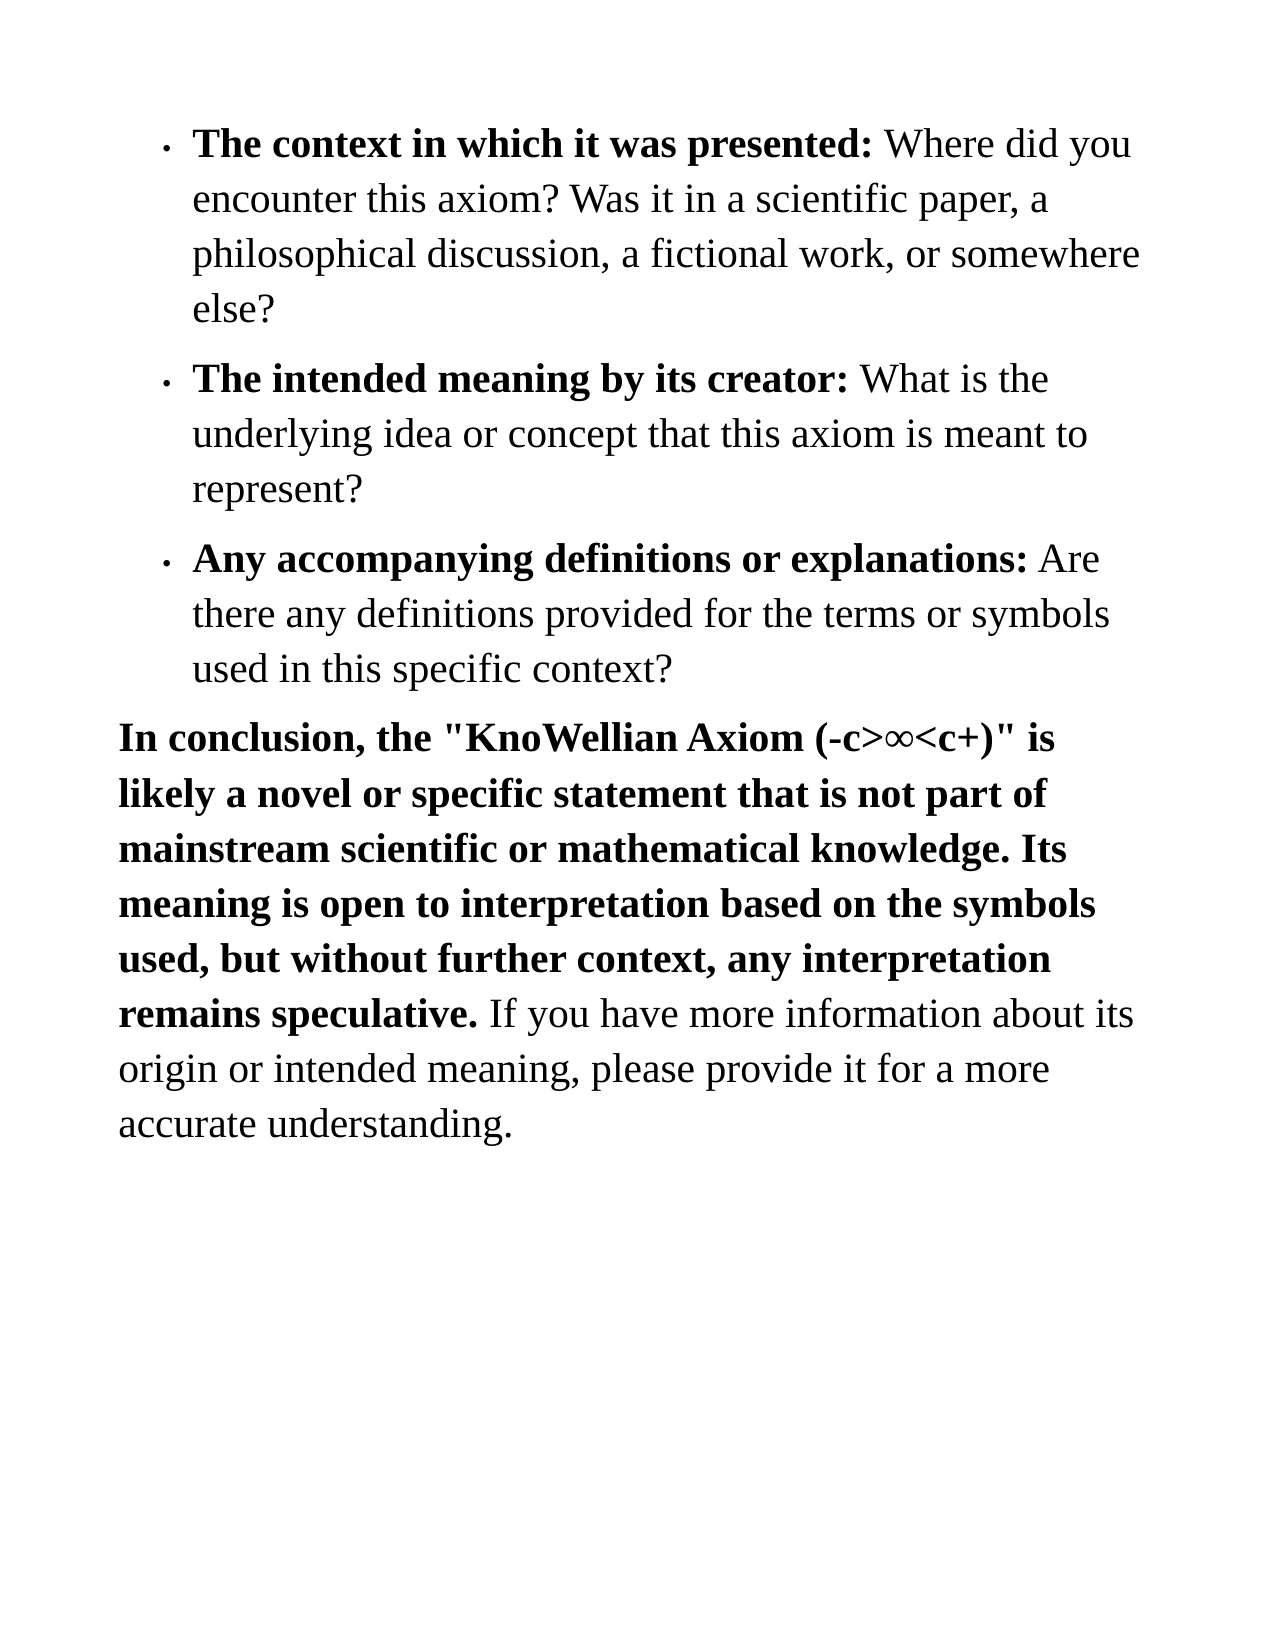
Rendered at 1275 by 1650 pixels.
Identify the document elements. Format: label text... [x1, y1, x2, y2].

list The intended meaning by its creator: What is the underlying idea or concept that this axiom is meant to represent? [162, 353, 1157, 511]
list Any accompanying definitions or explanations: Are there any definitions provided for the terms or symbols used in this specific context? [162, 533, 1157, 691]
text In conclusion, the "KnoWellian Axiom (-c>∞<c+)" is likely a novel or specific statement that is not part of mainstream scientific or mathematical knowledge. Its meaning is open to interpretation based on the symbols used, but without further context, any interpretation remains speculative. If you have more information about its origin or intended meaning, please provide it for a more accurate understanding. [118, 713, 1157, 1147]
list The context in which it was presented: Where did you encounter this axiom? Was it in a scientific paper, a philosophical discussion, a fictional work, or somewhere else? [162, 118, 1157, 331]
